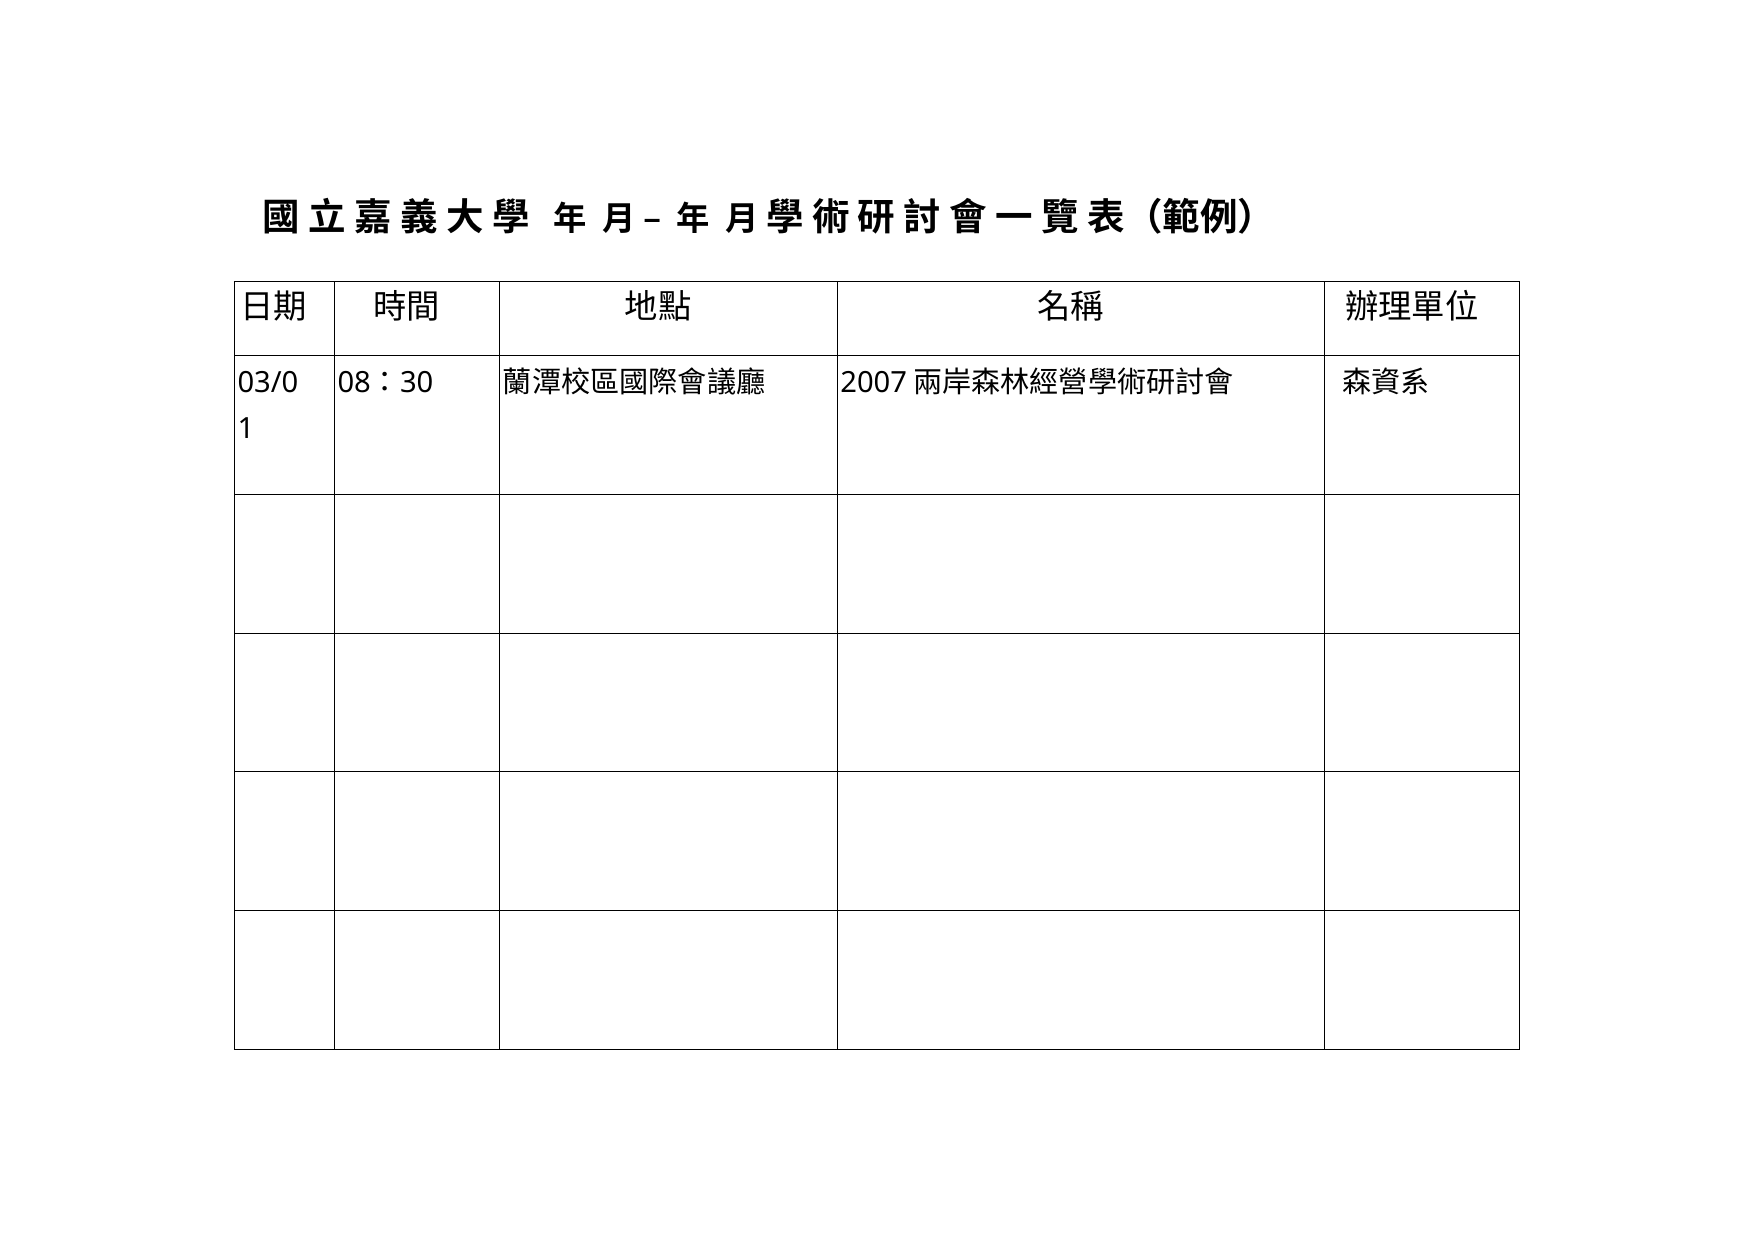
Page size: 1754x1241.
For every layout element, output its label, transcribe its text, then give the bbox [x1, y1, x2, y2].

table_cell [500, 911, 837, 1049]
table_cell 08：30 [335, 356, 499, 494]
table_cell [235, 495, 334, 632]
table_cell [1325, 911, 1519, 1049]
table_cell [838, 772, 1324, 910]
table_cell [335, 911, 499, 1049]
table_header 日期 [235, 282, 334, 355]
table_cell 森資系 [1325, 356, 1519, 494]
table_cell [838, 911, 1324, 1049]
table_cell [1325, 772, 1519, 910]
table_header 地點 [500, 282, 837, 355]
table_cell 03/01 [235, 356, 334, 494]
table_cell [335, 495, 499, 632]
table_cell 2007兩岸森林經營學術研討會 [838, 356, 1324, 494]
table_cell [838, 634, 1324, 771]
table_cell [500, 495, 837, 632]
table_cell [235, 772, 334, 910]
table_cell [235, 634, 334, 771]
table_header 辦理單位 [1325, 282, 1519, 355]
table_cell [500, 772, 837, 910]
table_header 時間 [335, 282, 499, 355]
text 國 立 嘉 義 大 學 年 月 – 年 月 學 術 研 討 會 一 覽 表（範例） [150, 187, 1604, 241]
table_cell [1325, 634, 1519, 771]
table_cell [1325, 495, 1519, 632]
table_cell [335, 772, 499, 910]
table_cell [838, 495, 1324, 632]
table_cell [500, 634, 837, 771]
table_cell [335, 634, 499, 771]
table_header 名稱 [838, 282, 1324, 355]
table_cell [235, 911, 334, 1049]
table_cell 蘭潭校區國際會議廳 [500, 356, 837, 494]
